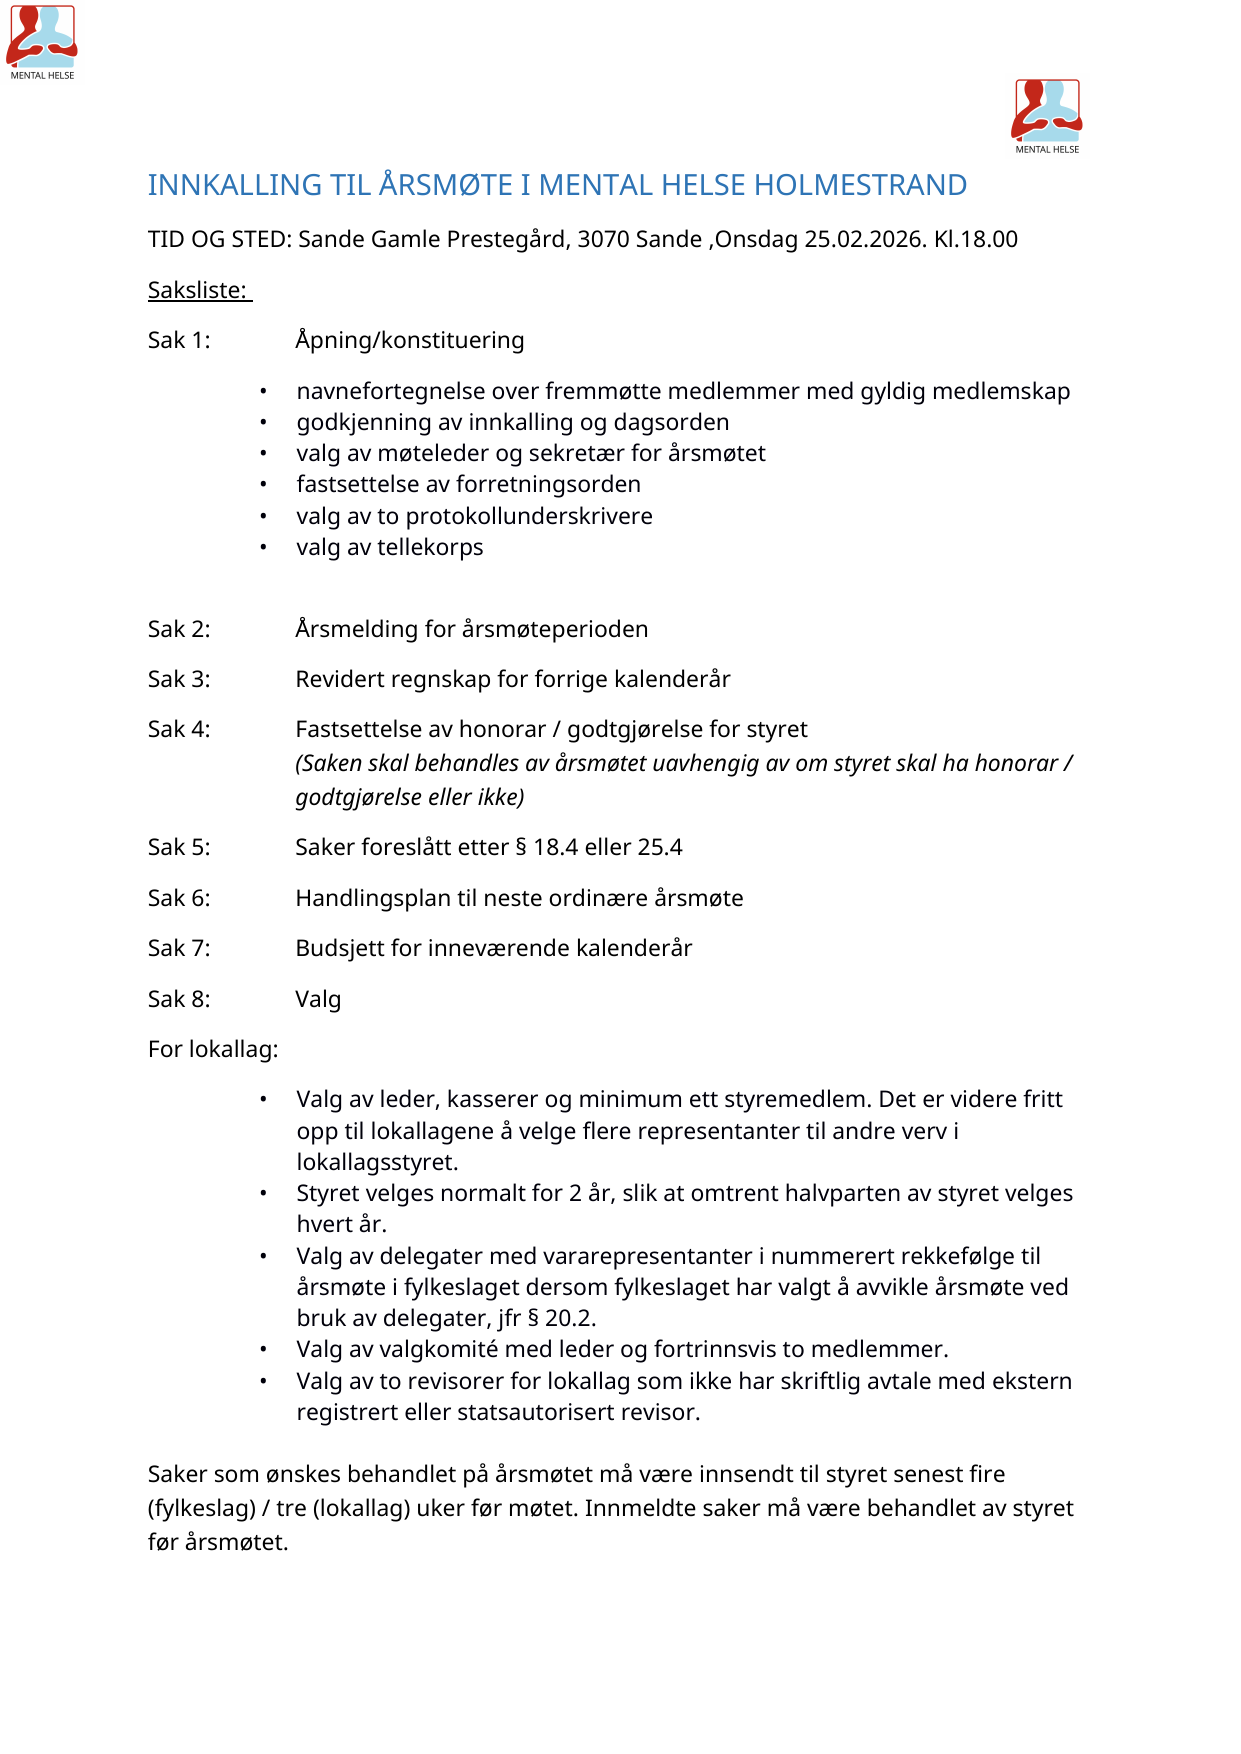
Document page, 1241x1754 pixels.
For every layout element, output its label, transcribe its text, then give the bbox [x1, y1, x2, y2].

list valg av tellekorps [259, 531, 1093, 562]
text Sak 4: Fastsettelse av honorar / godtgjørelse for styret (Saken skal behandles av årsmøtet uavhengig av om styret skal ha honorar / godtgjørelse eller ikke) [148, 713, 1093, 812]
text Sak 6: Handlingsplan til neste ordinære årsmøte [148, 882, 1093, 913]
list godkjenning av innkalling og dagsorden [259, 406, 1093, 437]
list Styret velges normalt for 2 år, slik at omtrent halvparten av styret velges hvert år. [259, 1177, 1093, 1239]
text INNKALLING TIL ÅRSMØTE I MENTAL HELSE HOLMESTRAND [148, 164, 1093, 203]
list valg av møteleder og sekretær for årsmøtet [259, 437, 1093, 468]
text TID OG STED: Sande Gamle Prestegård, 3070 Sande ,Onsdag 25.02.2026. Kl.18.00 [148, 223, 1093, 254]
list Valg av valgkomité med leder og fortrinnsvis to medlemmer. [259, 1333, 1093, 1364]
text Sak 2: Årsmelding for årsmøteperioden [148, 612, 1093, 644]
text Sak 3: Revidert regnskap for forrige kalenderår [148, 663, 1093, 694]
text For lokallag: [148, 1033, 1093, 1064]
list Valg av delegater med vararepresentanter i nummerert rekkefølge til årsmøte i fylkeslaget dersom fylkeslaget har valgt å avvikle årsmøte ved bruk av delegater, jfr § 20.2. [259, 1239, 1093, 1333]
list valg av to protokollunderskrivere [259, 499, 1093, 531]
text Saksliste: [148, 274, 1093, 305]
text Saker som ønskes behandlet på årsmøtet må være innsendt til styret senest fire (fylkeslag) / tre (lokallag) uker før møtet. Innmeldte saker må være behandlet av styret før årsmøtet. [148, 1458, 1093, 1557]
list navnefortegnelse over fremmøtte medlemmer med gyldig medlemskap [259, 374, 1093, 406]
list fastsettelse av forretningsorden [259, 468, 1093, 499]
text Sak 7: Budsjett for inneværende kalenderår [148, 932, 1093, 963]
text Sak 1: Åpning/konstituering [148, 324, 1093, 355]
picture [1005, 73, 1090, 159]
list Valg av leder, kasserer og minimum ett styremedlem. Det er videre fritt opp til lokallagene å velge flere representanter til andre verv i lokallagsstyret. [259, 1083, 1093, 1177]
picture [0, 0, 85, 85]
list Valg av to revisorer for lokallag som ikke har skriftlig avtale med ekstern registrert eller statsautorisert revisor. [259, 1364, 1093, 1427]
text Sak 5: Saker foreslått etter § 18.4 eller 25.4 [148, 831, 1093, 862]
text Sak 8: Valg [148, 982, 1093, 1014]
